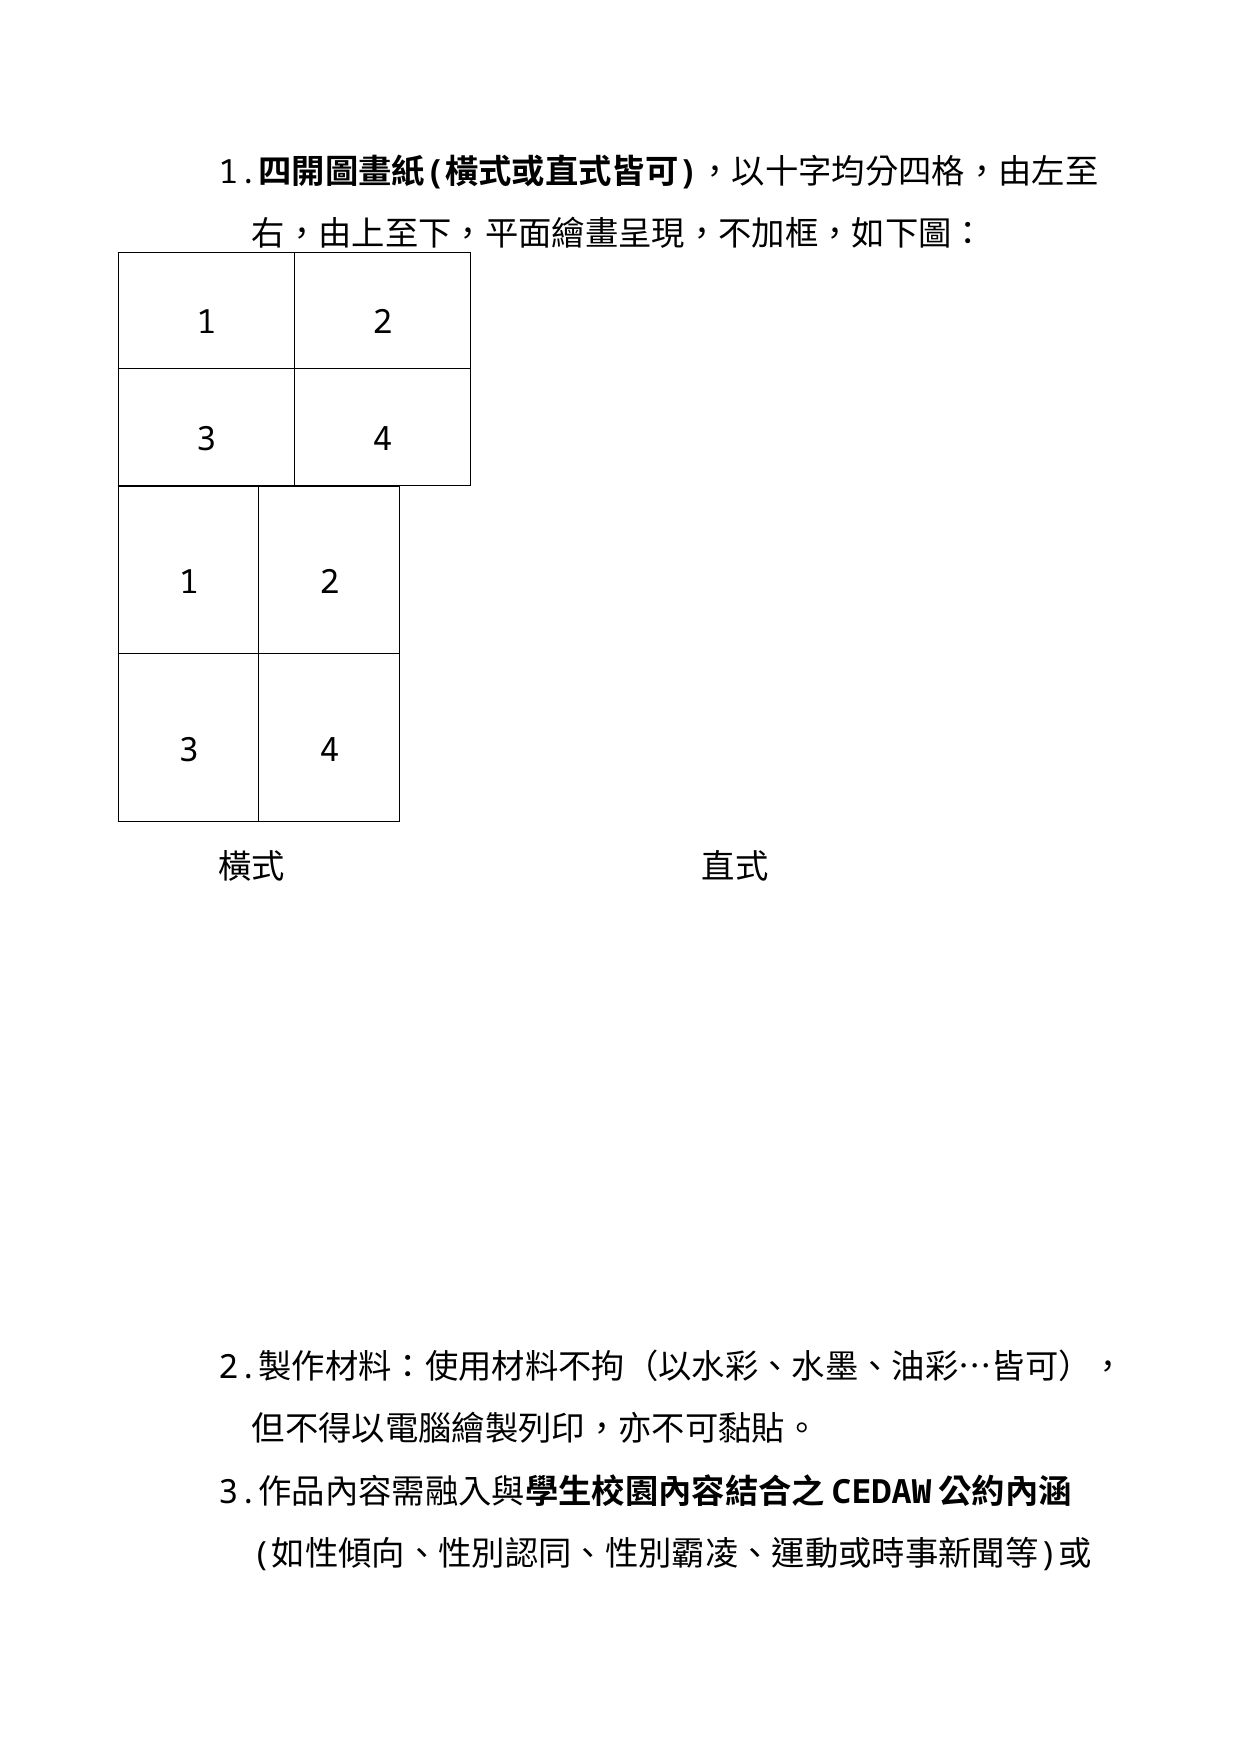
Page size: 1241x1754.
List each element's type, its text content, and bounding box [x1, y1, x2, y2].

table_cell 4 [295, 369, 470, 485]
text 3.作品內容需融入與學生校園內容結合之CEDAW公約內涵(如性傾向、性別認同、性別霸凌、運動或時事新聞等)或 [218, 1447, 1122, 1572]
text 橫式 直式 [218, 822, 1122, 884]
table_header 1 [119, 487, 258, 653]
table_header 2 [259, 487, 399, 653]
text 1.四開圖畫紙(橫式或直式皆可)，以十字均分四格，由左至右，由上至下，平面繪畫呈現，不加框，如下圖： [218, 127, 1122, 252]
table_header 2 [295, 253, 470, 368]
table_header 1 [119, 253, 294, 368]
table_cell 3 [119, 369, 294, 485]
table_cell 3 [119, 654, 258, 821]
table_cell 4 [259, 654, 399, 821]
text 2.製作材料：使用材料不拘（以水彩、水墨、油彩…皆可），但不得以電腦繪製列印，亦不可黏貼。 [218, 1322, 1122, 1447]
